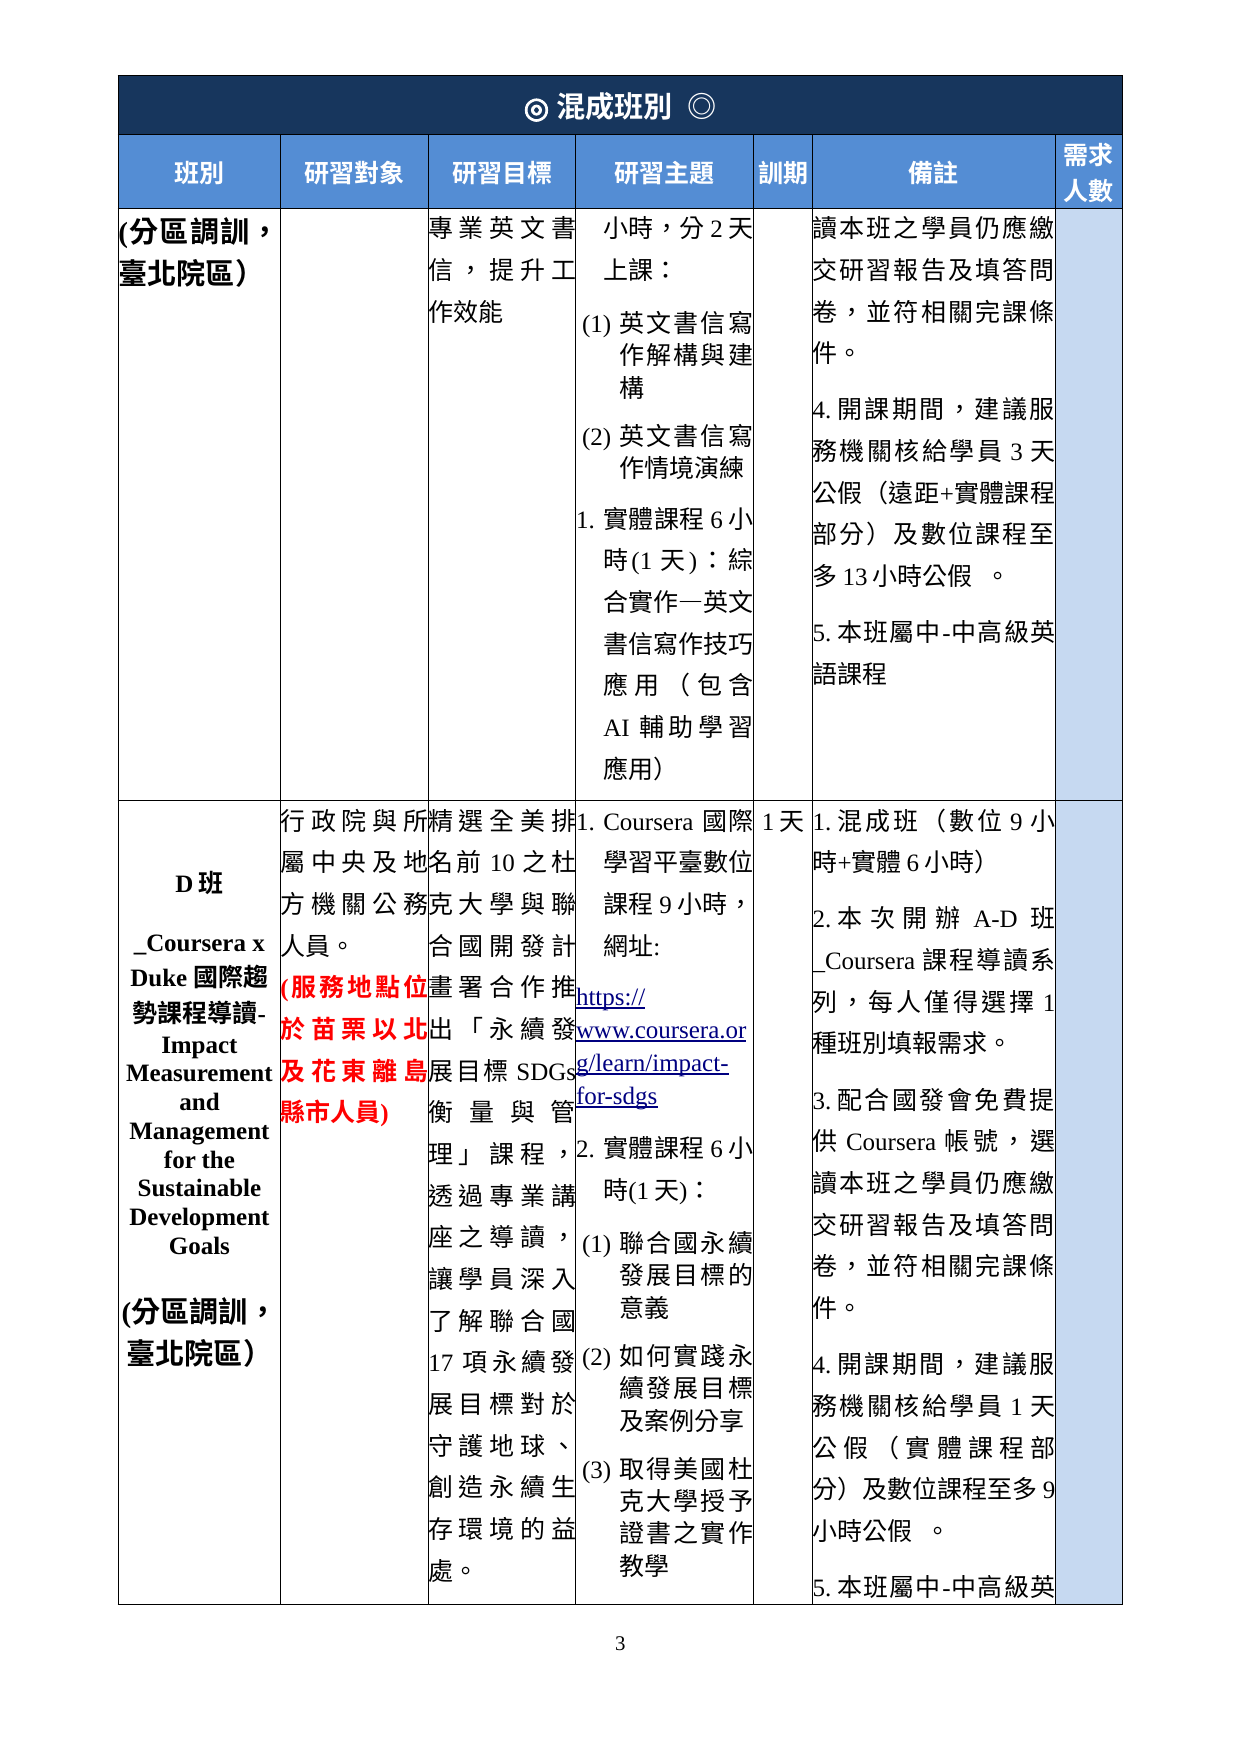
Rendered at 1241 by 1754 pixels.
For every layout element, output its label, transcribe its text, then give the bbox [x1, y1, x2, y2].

table_cell 混成班（數位9小時+實體6小時） 本次開辦A-D班_Coursera課程導讀系列，每人僅得選擇1種班別填報需求。 配合國發會免費提供Coursera帳號，選讀本班之學員仍應繳交研習報告及填答問卷，並符相關完課條件。 開課期間，建議服務機關核給學員1天公假（實體課程部分）及數位課程至多9小時公假 。 本班屬中-中高級英語課程 [813, 801, 1055, 1604]
table_cell 需求人數 [1056, 135, 1122, 208]
table_cell 精選全美排名前10之杜克大學與聯合國開發計畫署合作推出「永續發展目標SDGs衡量與管理」課程，透過專業講座之導讀，讓學員深入了解聯合國17項永續發展目標對於守護地球、創造永續生存環境的益處。 [429, 801, 575, 1604]
table_cell 研習對象 [281, 135, 428, 208]
table_cell Coursera 國際學習平臺數位課程9小時，網址: https://www.coursera.org/learn/impact-for-sdgs 實體課程6小時(1天)： 聯合國永續發展目標的意義 如何實踐永續發展目標及案例分享 取得美國杜克大學授予證書之實作教學 [576, 801, 753, 1604]
table_cell 研習目標 [429, 135, 575, 208]
table_cell 訓期 [754, 135, 812, 208]
table_cell D班 _Coursera x Duke 國際趨勢課程導讀- Impact Measurement and Management for the Sustainable Development Goals (分區調訓，臺北院區） [119, 801, 280, 1604]
table_cell 班別 [119, 135, 280, 208]
table_cell Coursera 國際學習平臺數位課程 13小時，網址: https://www.coursera.org/learn/professional-emails-english 遠距課程共8小時，分2天上課： 英文書信寫作解構與建構 英文書信寫作情境演練 實體課程6小時(1天)：綜合實作—英文書信寫作技巧應用（包含AI輔助學習應用） [576, 209, 753, 800]
table_header ◎ 混成班別 ◎ [119, 76, 1122, 134]
table_cell 讀本班之學員仍應繳交研習報告及填答問卷，並符相關完課條件。 開課期間，建議服務機關核給學員3天公假（遠距+實體課程部分）及數位課程至多13小時公假 。 本班屬中-中高級英語課程 [813, 209, 1055, 800]
table_cell [1056, 209, 1122, 800]
table_cell 專業英文書信，提升工作效能 [429, 209, 575, 800]
table_cell [281, 209, 428, 800]
table_cell (分區調訓，臺北院區） [119, 209, 280, 800]
table_cell 1天 [754, 801, 812, 1604]
table_cell 研習主題 [576, 135, 753, 208]
table_cell [754, 209, 812, 800]
table_cell 備註 [813, 135, 1055, 208]
table_cell 行政院與所屬中央及地方機關公務人員。 (服務地點位於苗栗以北及花東離島縣市人員) [281, 801, 428, 1604]
table_cell [1056, 801, 1122, 1604]
